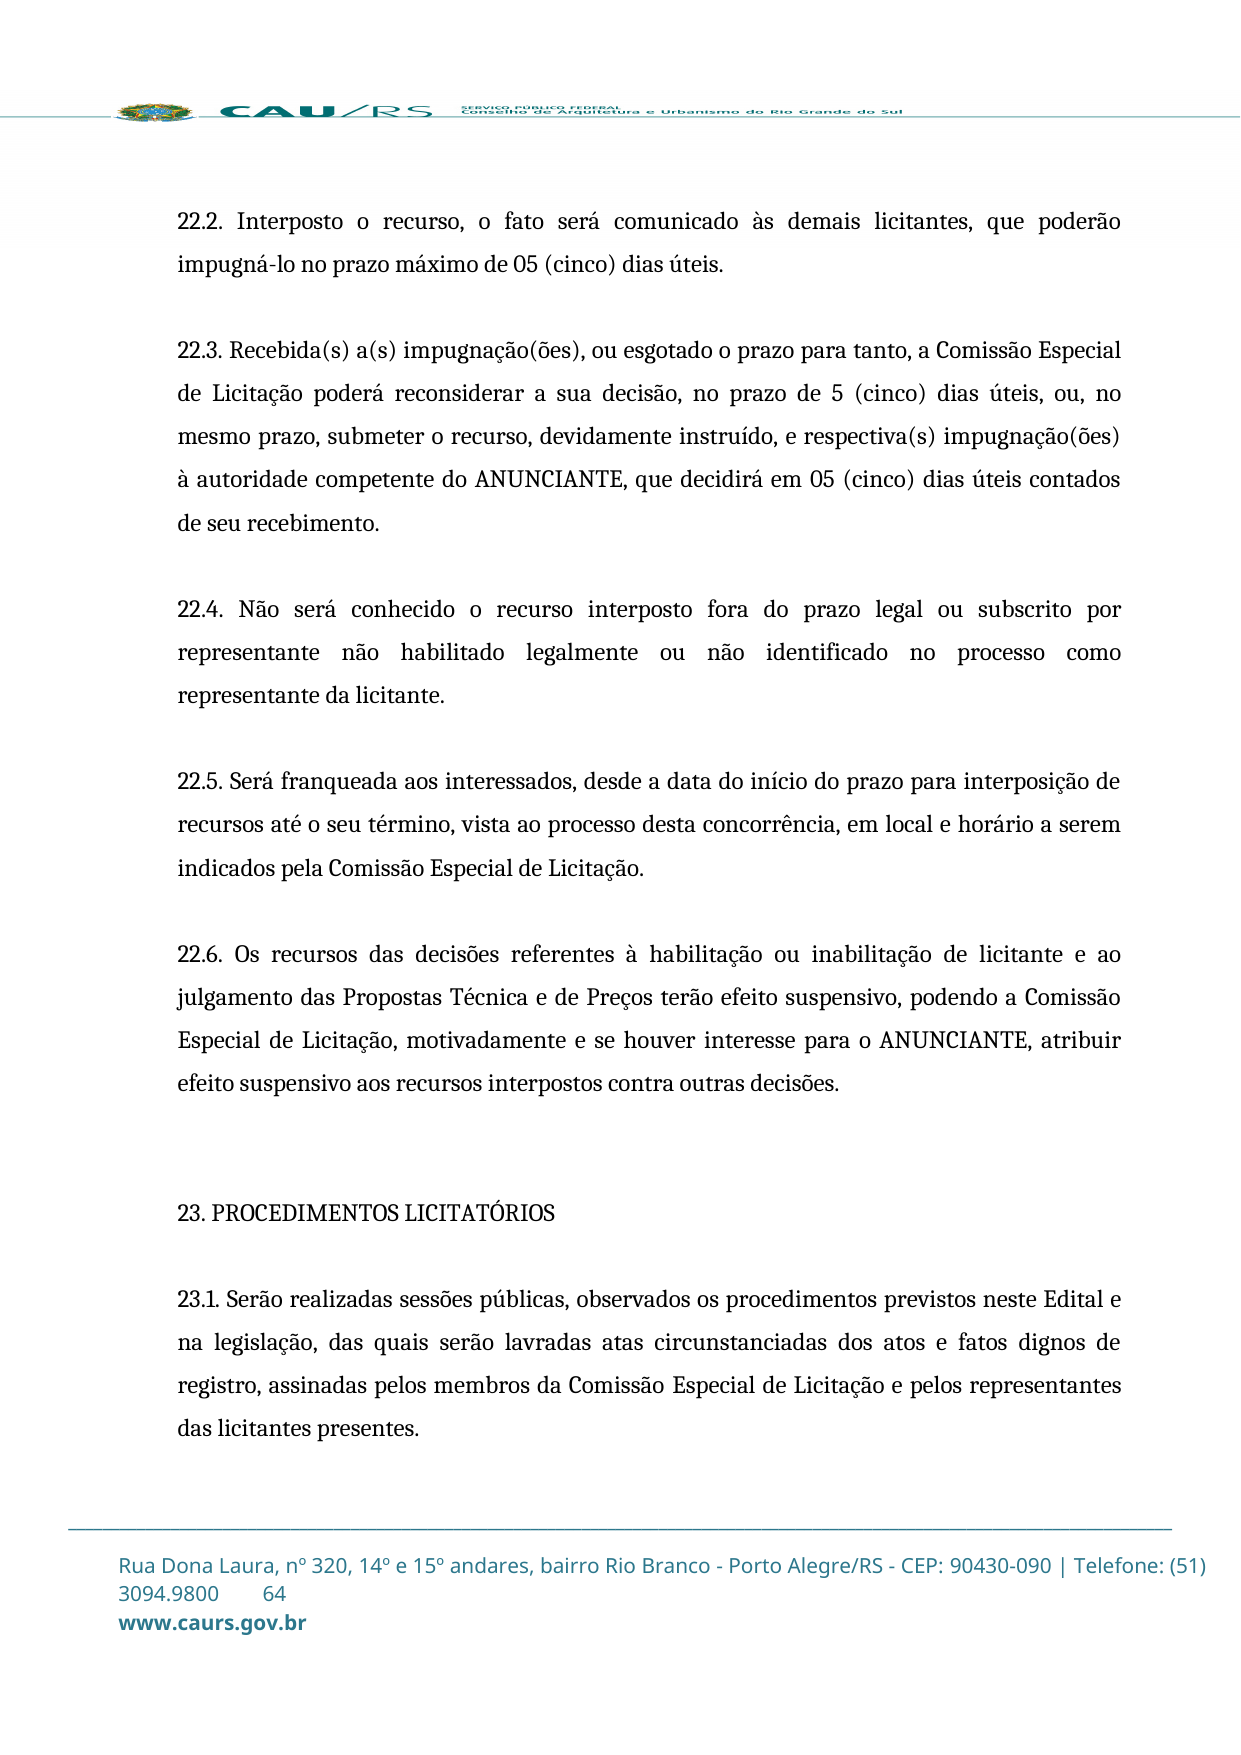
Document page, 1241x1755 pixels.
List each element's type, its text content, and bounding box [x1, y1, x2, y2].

text 22.2. Interposto o recurso, o fato será comunicado às demais licitantes, que poderão impugná-lo no prazo máximo de 05 (cinco) dias úteis. [177, 249, 1122, 278]
text 22.6. Os recursos das decisões referentes à habilitação ou inabilitação de licitante e ao julgamento das Propostas Técnica e de Preços terão efeito suspensivo, podendo a Comissão Especial de Licitação, motivadamente e se houver interesse para o ANUNCIANTE, atribuir efeito suspensivo aos recursos interpostos contra outras decisões. [177, 940, 1122, 1098]
text 22.5. Será franqueada aos interessados, desde a data do início do prazo para interposição de recursos até o seu término, vista ao processo desta concorrência, em local e horário a serem indicados pela Comissão Especial de Licitação. [177, 767, 1122, 882]
text 23.1. Serão realizadas sessões públicas, observados os procedimentos previstos neste Edital e na legislação, das quais serão lavradas atas circunstanciadas dos atos e fatos dignos de registro, assinadas pelos membros da Comissão Especial de Licitação e pelos representantes das licitantes presentes. [177, 1285, 1122, 1443]
text 22.4. Não será conhecido o recurso interposto fora do prazo legal ou subscrito por representante não habilitado legalmente ou não identificado no processo como representante da licitante. [177, 595, 1122, 710]
text 23. PROCEDIMENTOS LICITATÓRIOS [177, 1198, 1122, 1227]
text 22.3. Recebida(s) a(s) impugnação(ões), ou esgotado o prazo para tanto, a Comissão Especial de Licitação poderá reconsiderar a sua decisão, no prazo de 5 (cinco) dias úteis, ou, no mesmo prazo, submeter o recurso, devidamente instruído, e respectiva(s) impugnação(ões) à autoridade competente do ANUNCIANTE, que decidirá em 05 (cinco) dias úteis contados de seu recebimento. [177, 336, 1122, 537]
